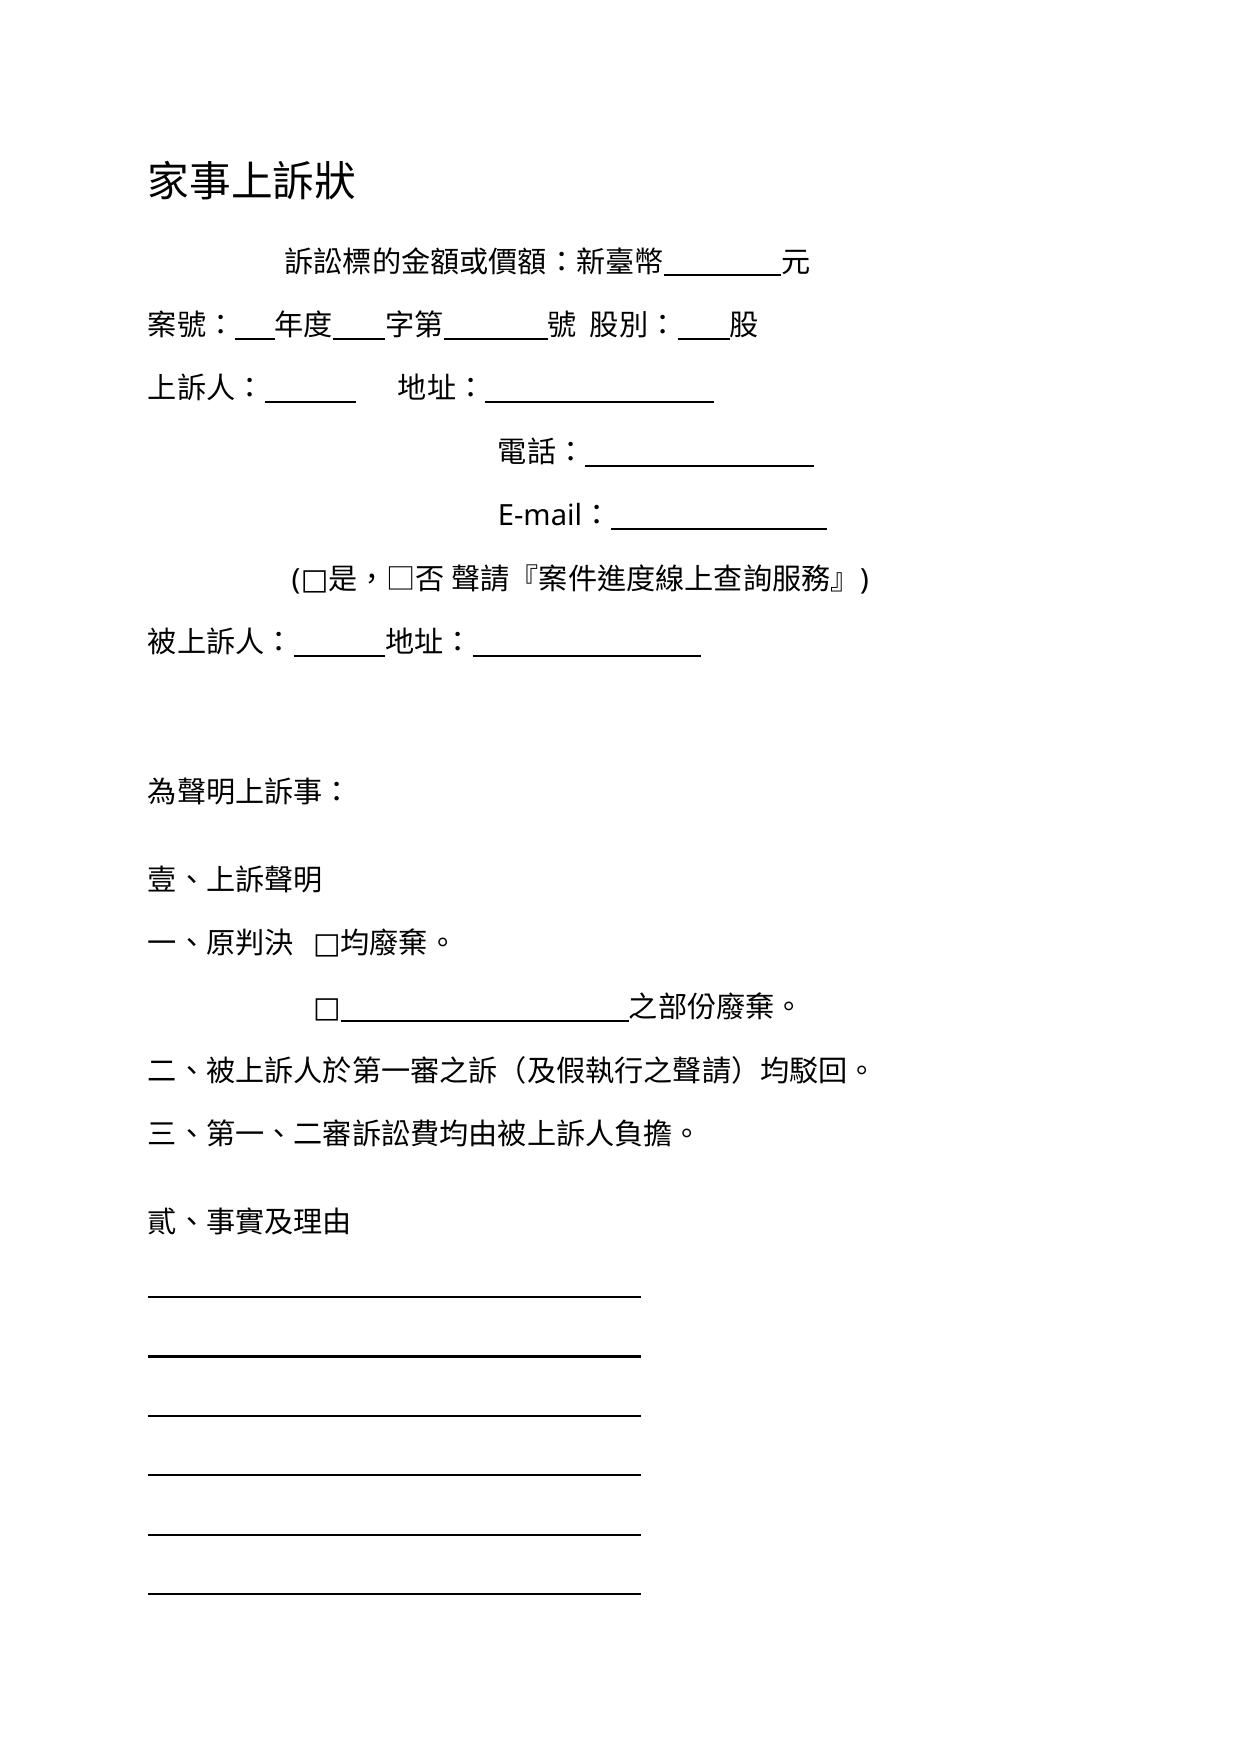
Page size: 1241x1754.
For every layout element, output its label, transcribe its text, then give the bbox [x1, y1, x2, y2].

text 三、第一、二審訴訟費均由被上訴人負擔。 [148, 1111, 1092, 1153]
text 訴訟標的金額或價額：新臺幣 元 [148, 238, 1092, 280]
text 上訴人： 地址： [148, 365, 1092, 407]
text E-mail： [448, 492, 1092, 534]
text 案號： 年度 字第 號 股別： 股 [148, 302, 1092, 344]
text 電話： [448, 428, 1092, 471]
text 為聲明上訴事： [148, 707, 1092, 811]
text 家事上訴狀 [148, 148, 1092, 208]
text 壹、上訴聲明 [148, 857, 1092, 899]
text (□是，□否 聲請『案件進度線上查詢服務』) [148, 555, 1034, 598]
text 一、原判決 □均廢棄。 [148, 920, 1092, 962]
text 貳、事實及理由 [148, 1199, 1092, 1241]
text 被上訴人： 地址： [148, 619, 1092, 661]
text 二、被上訴人於第一審之訴（及假執行之聲請）均駁回。 [148, 1047, 1092, 1089]
text □ 之部份廢棄。 [148, 984, 1092, 1026]
